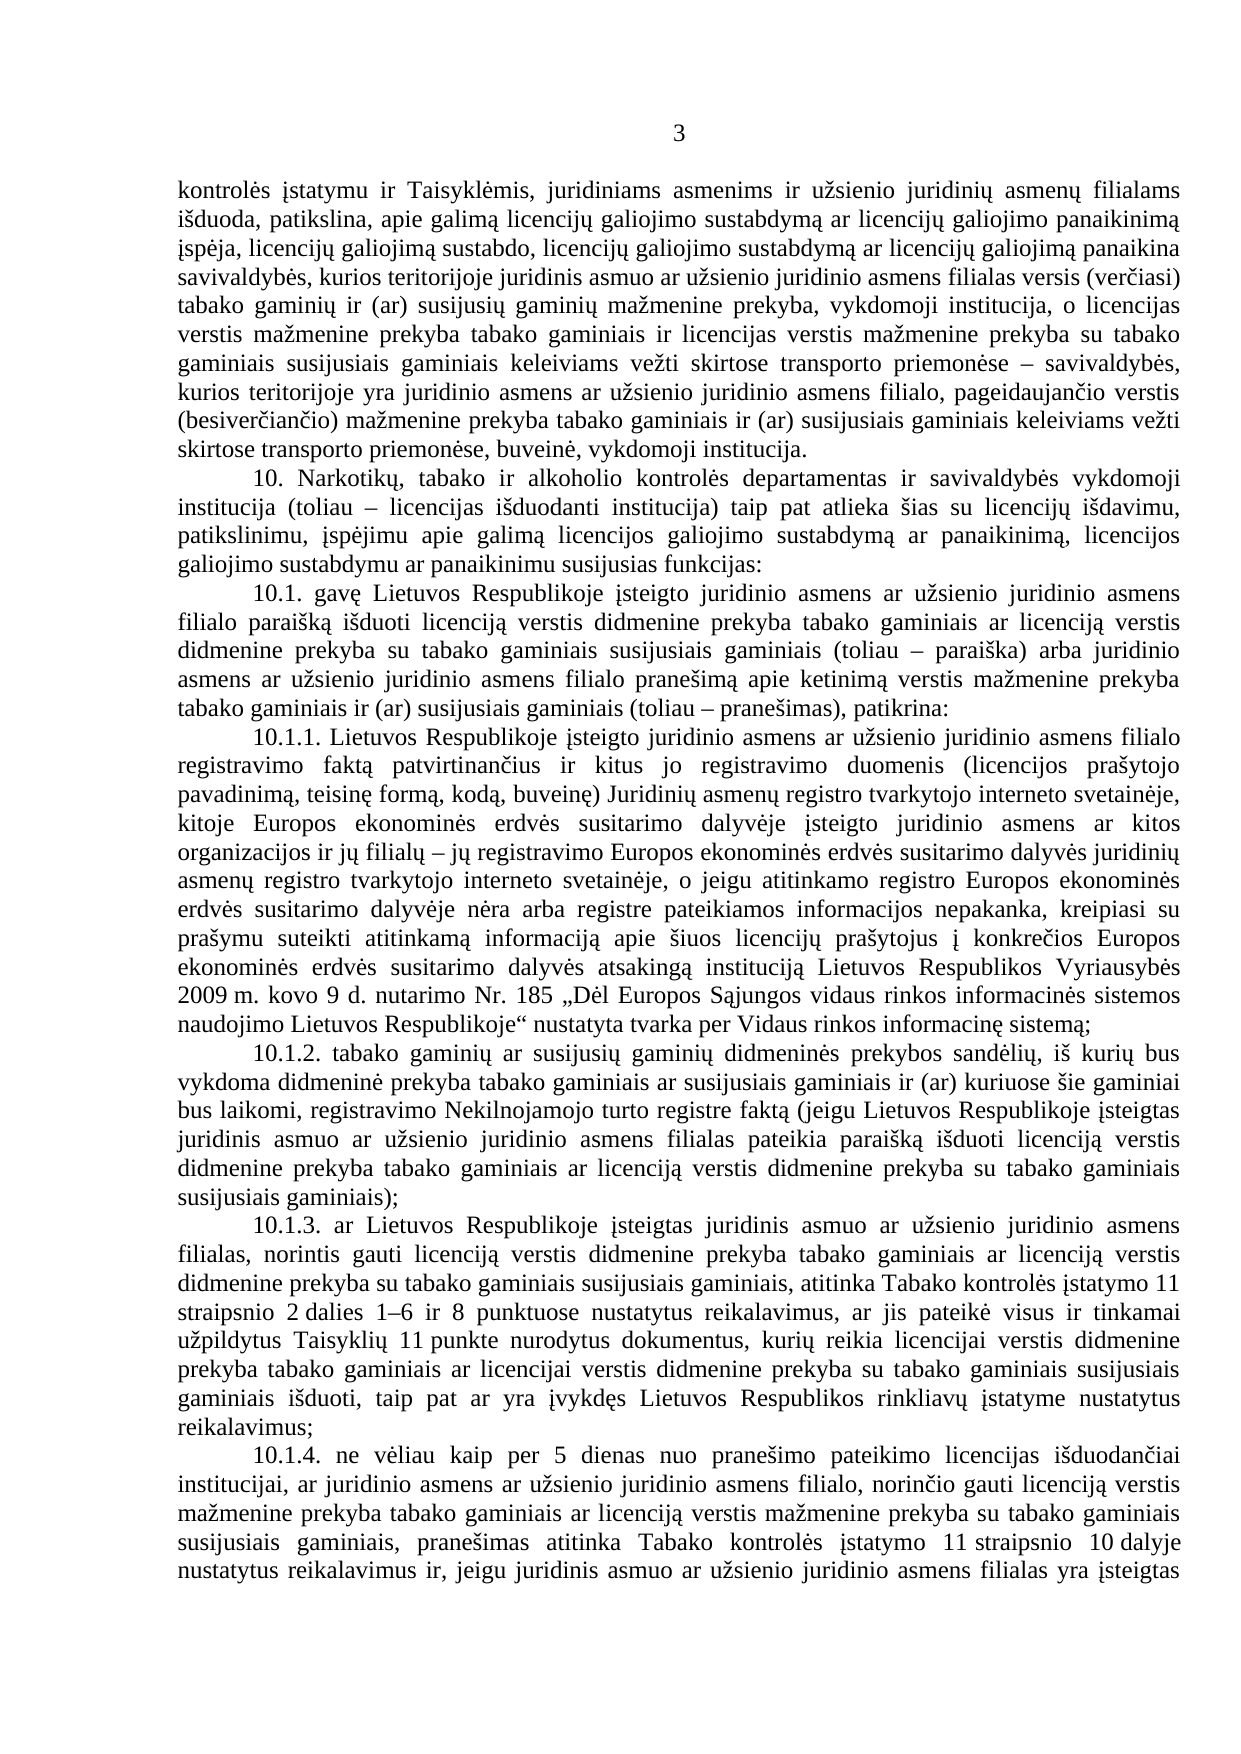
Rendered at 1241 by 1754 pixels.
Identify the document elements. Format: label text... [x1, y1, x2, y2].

text kontrolės įstatymu ir Taisyklėmis, juridiniams asmenims ir užsienio juridinių asmenų filialams išduoda, patikslina, apie galimą licencijų galiojimo sustabdymą ar licencijų galiojimo panaikinimą įspėja, licencijų galiojimą sustabdo, licencijų galiojimo sustabdymą ar licencijų galiojimą panaikina savivaldybės, kurios teritorijoje juridinis asmuo ar užsienio juridinio asmens filialas versis (verčiasi) tabako gaminių ir (ar) susijusių gaminių mažmenine prekyba, vykdomoji institucija, o licencijas verstis mažmenine prekyba tabako gaminiais ir licencijas verstis mažmenine prekyba su tabako gaminiais susijusiais gaminiais keleiviams vežti skirtose transporto priemonėse – savivaldybės, kurios teritorijoje yra juridinio asmens ar užsienio juridinio asmens filialo, pageidaujančio verstis (besiverčiančio) mažmenine prekyba tabako gaminiais ir (ar) susijusiais gaminiais keleiviams vežti skirtose transporto priemonėse, buveinė, vykdomoji institucija. [177, 176, 1181, 463]
text 10.1.1. Lietuvos Respublikoje įsteigto juridinio asmens ar užsienio juridinio asmens filialo registravimo faktą patvirtinančius ir kitus jo registravimo duomenis (licencijos prašytojo pavadinimą, teisinę formą, kodą, buveinę) Juridinių asmenų registro tvarkytojo interneto svetainėje, kitoje Europos ekonominės erdvės susitarimo dalyvėje įsteigto juridinio asmens ar kitos organizacijos ir jų filialų – jų registravimo Europos ekonominės erdvės susitarimo dalyvės juridinių asmenų registro tvarkytojo interneto svetainėje, o jeigu atitinkamo registro Europos ekonominės erdvės susitarimo dalyvėje nėra arba registre pateikiamos informacijos nepakanka, kreipiasi su prašymu suteikti atitinkamą informaciją apie šiuos licencijų prašytojus į konkrečios Europos ekonominės erdvės susitarimo dalyvės atsakingą instituciją Lietuvos Respublikos Vyriausybės 2009 m. kovo 9 d. nutarimo Nr. 185 „Dėl Europos Sąjungos vidaus rinkos informacinės sistemos naudojimo Lietuvos Respublikoje“ nustatyta tvarka per Vidaus rinkos informacinę sistemą; [177, 722, 1181, 1038]
text 10.1.4. ne vėliau kaip per 5 dienas nuo pranešimo pateikimo licencijas išduodančiai institucijai, ar juridinio asmens ar užsienio juridinio asmens filialo, norinčio gauti licenciją verstis mažmenine prekyba tabako gaminiais ar licenciją verstis mažmenine prekyba su tabako gaminiais susijusiais gaminiais, pranešimas atitinka Tabako kontrolės įstatymo 11 straipsnio 10 dalyje nustatytus reikalavimus ir, jeigu juridinis asmuo ar užsienio juridinio asmens filialas yra įsteigtas [177, 1441, 1181, 1584]
text 10.1. gavę Lietuvos Respublikoje įsteigto juridinio asmens ar užsienio juridinio asmens filialo paraišką išduoti licenciją verstis didmenine prekyba tabako gaminiais ar licenciją verstis didmenine prekyba su tabako gaminiais susijusiais gaminiais (toliau – paraiška) arba juridinio asmens ar užsienio juridinio asmens filialo pranešimą apie ketinimą verstis mažmenine prekyba tabako gaminiais ir (ar) susijusiais gaminiais (toliau – pranešimas), patikrina: [177, 578, 1181, 722]
text 10.1.3. ar Lietuvos Respublikoje įsteigtas juridinis asmuo ar užsienio juridinio asmens filialas, norintis gauti licenciją verstis didmenine prekyba tabako gaminiais ar licenciją verstis didmenine prekyba su tabako gaminiais susijusiais gaminiais, atitinka Tabako kontrolės įstatymo 11 straipsnio 2 dalies 1–6 ir 8 punktuose nustatytus reikalavimus, ar jis pateikė visus ir tinkamai užpildytus Taisyklių 11 punkte nurodytus dokumentus, kurių reikia licencijai verstis didmenine prekyba tabako gaminiais ar licencijai verstis didmenine prekyba su tabako gaminiais susijusiais gaminiais išduoti, taip pat ar yra įvykdęs Lietuvos Respublikos rinkliavų įstatyme nustatytus reikalavimus; [177, 1211, 1181, 1441]
text 10. Narkotikų, tabako ir alkoholio kontrolės departamentas ir savivaldybės vykdomoji institucija (toliau – licencijas išduodanti institucija) taip pat atlieka šias su licencijų išdavimu, patikslinimu, įspėjimu apie galimą licencijos galiojimo sustabdymą ar panaikinimą, licencijos galiojimo sustabdymu ar panaikinimu susijusias funkcijas: [177, 463, 1181, 578]
text 10.1.2. tabako gaminių ar susijusių gaminių didmeninės prekybos sandėlių, iš kurių bus vykdoma didmeninė prekyba tabako gaminiais ar susijusiais gaminiais ir (ar) kuriuose šie gaminiai bus laikomi, registravimo Nekilnojamojo turto registre faktą (jeigu Lietuvos Respublikoje įsteigtas juridinis asmuo ar užsienio juridinio asmens filialas pateikia paraišką išduoti licenciją verstis didmenine prekyba tabako gaminiais ar licenciją verstis didmenine prekyba su tabako gaminiais susijusiais gaminiais); [177, 1038, 1181, 1211]
